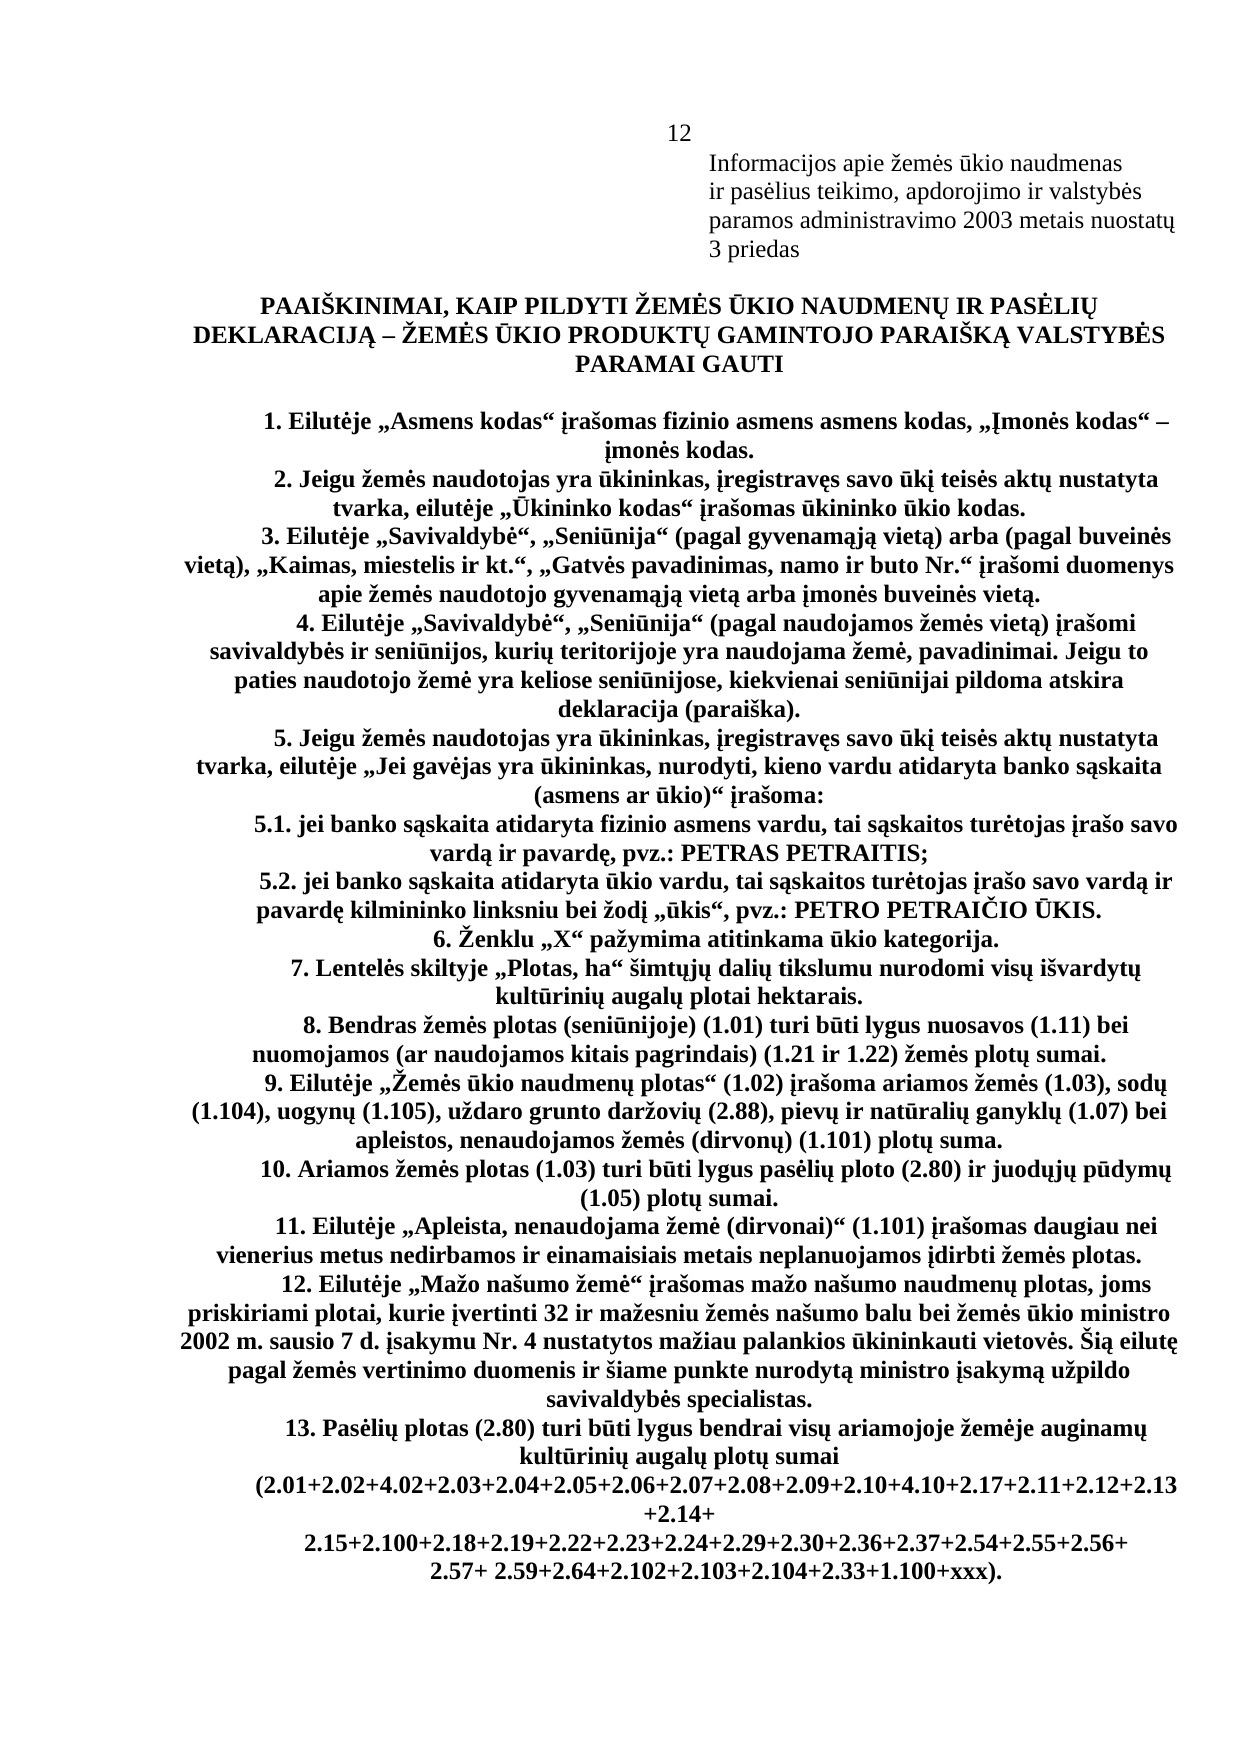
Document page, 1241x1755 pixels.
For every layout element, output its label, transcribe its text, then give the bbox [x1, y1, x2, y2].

text 12. Eilutėje „Mažo našumo žemė“ įrašomas mažo našumo naudmenų plotas, joms priskiriami plotai, kurie įvertinti 32 ir mažesniu žemės našumo balu bei žemės ūkio ministro 2002 m. sausio 7 d. įsakymu Nr. 4 nustatytos mažiau palankios ūkininkauti vietovės. Šią eilutę pagal žemės vertinimo duomenis ir šiame punkte nurodytą ministro įsakymą užpildo savivaldybės specialistas. [177, 1269, 1181, 1413]
text 10. Ariamos žemės plotas (1.03) turi būti lygus pasėlių ploto (2.80) ir juodųjų pūdymų (1.05) plotų sumai. [177, 1154, 1181, 1211]
text 7. Lentelės skiltyje „Plotas, ha“ šimtųjų dalių tikslumu nurodomi visų išvardytų kultūrinių augalų plotai hektarais. [177, 953, 1181, 1010]
text 5.1. jei banko sąskaita atidaryta fizinio asmens vardu, tai sąskaitos turėtojas įrašo savo vardą ir pavardę, pvz.: PETRAS PETRAITIS; [177, 809, 1181, 866]
text 9. Eilutėje „Žemės ūkio naudmenų plotas“ (1.02) įrašoma ariamos žemės (1.03), sodų (1.104), uogynų (1.105), uždaro grunto daržovių (2.88), pievų ir natūralių ganyklų (1.07) bei apleistos, nenaudojamos žemės (dirvonų) (1.101) plotų suma. [177, 1068, 1181, 1154]
text 4. Eilutėje „Savivaldybė“, „Seniūnija“ (pagal naudojamos žemės vietą) įrašomi savivaldybės ir seniūnijos, kurių teritorijoje yra naudojama žemė, pavadinimai. Jeigu to paties naudotojo žemė yra keliose seniūnijose, kiekvienai seniūnijai pildoma atskira deklaracija (paraiška). [177, 608, 1181, 723]
text 3 priedas [177, 234, 1181, 263]
text 8. Bendras žemės plotas (seniūnijoje) (1.01) turi būti lygus nuosavos (1.11) bei nuomojamos (ar naudojamos kitais pagrindais) (1.21 ir 1.22) žemės plotų sumai. [177, 1010, 1181, 1068]
text 5.2. jei banko sąskaita atidaryta ūkio vardu, tai sąskaitos turėtojas įrašo savo vardą ir pavardę kilmininko linksniu bei žodį „ūkis“, pvz.: PETRO PETRAIČIO ŪKIS. [177, 866, 1181, 924]
text 13. Pasėlių plotas (2.80) turi būti lygus bendrai visų ariamojoje žemėje auginamų kultūrinių augalų plotų sumai [177, 1413, 1181, 1470]
text ir pasėlius teikimo, apdorojimo ir valstybės [177, 176, 1181, 205]
text 3. Eilutėje „Savivaldybė“, „Seniūnija“ (pagal gyvenamąją vietą) arba (pagal buveinės vietą), „Kaimas, miestelis ir kt.“, „Gatvės pavadinimas, namo ir buto Nr.“ įrašomi duomenys apie žemės naudotojo gyvenamąją vietą arba įmonės buveinės vietą. [177, 521, 1181, 608]
text 1. Eilutėje „Asmens kodas“ įrašomas fizinio asmens asmens kodas, „Įmonės kodas“ – įmonės kodas. [177, 406, 1181, 464]
text paramos administravimo 2003 metais nuostatų [177, 205, 1181, 234]
text 2.15+2.100+2.18+2.19+2.22+2.23+2.24+2.29+2.30+2.36+2.37+2.54+2.55+2.56+ [177, 1528, 1181, 1556]
text 5. Jeigu žemės naudotojas yra ūkininkas, įregistravęs savo ūkį teisės aktų nustatyta tvarka, eilutėje „Jei gavėjas yra ūkininkas, nurodyti, kieno vardu atidaryta banko sąskaita (asmens ar ūkio)“ įrašoma: [177, 723, 1181, 809]
text 2. Jeigu žemės naudotojas yra ūkininkas, įregistravęs savo ūkį teisės aktų nustatyta tvarka, eilutėje „Ūkininko kodas“ įrašomas ūkininko ūkio kodas. [177, 464, 1181, 521]
text 2.57+ 2.59+2.64+2.102+2.103+2.104+2.33+1.100+xxx). [177, 1556, 1181, 1585]
text Informacijos apie žemės ūkio naudmenas [177, 148, 1181, 176]
text 6. Ženklu „X“ pažymima atitinkama ūkio kategorija. [177, 924, 1181, 953]
text 11. Eilutėje „Apleista, nenaudojama žemė (dirvonai)“ (1.101) įrašomas daugiau nei vienerius metus nedirbamos ir einamaisiais metais neplanuojamos įdirbti žemės plotas. [177, 1211, 1181, 1269]
text PAAIŠKINIMAI, KAIP PILDYTI ŽEMĖS ŪKIO NAUDMENŲ IR PASĖLIŲ DEKLARACIJĄ – ŽEMĖS ŪKIO PRODUKTŲ GAMINTOJO PARAIŠKĄ VALSTYBĖS PARAMAI GAUTI [177, 291, 1181, 378]
text (2.01+2.02+4.02+2.03+2.04+2.05+2.06+2.07+2.08+2.09+2.10+4.10+2.17+2.11+2.12+2.13+2.14+ [177, 1470, 1181, 1528]
